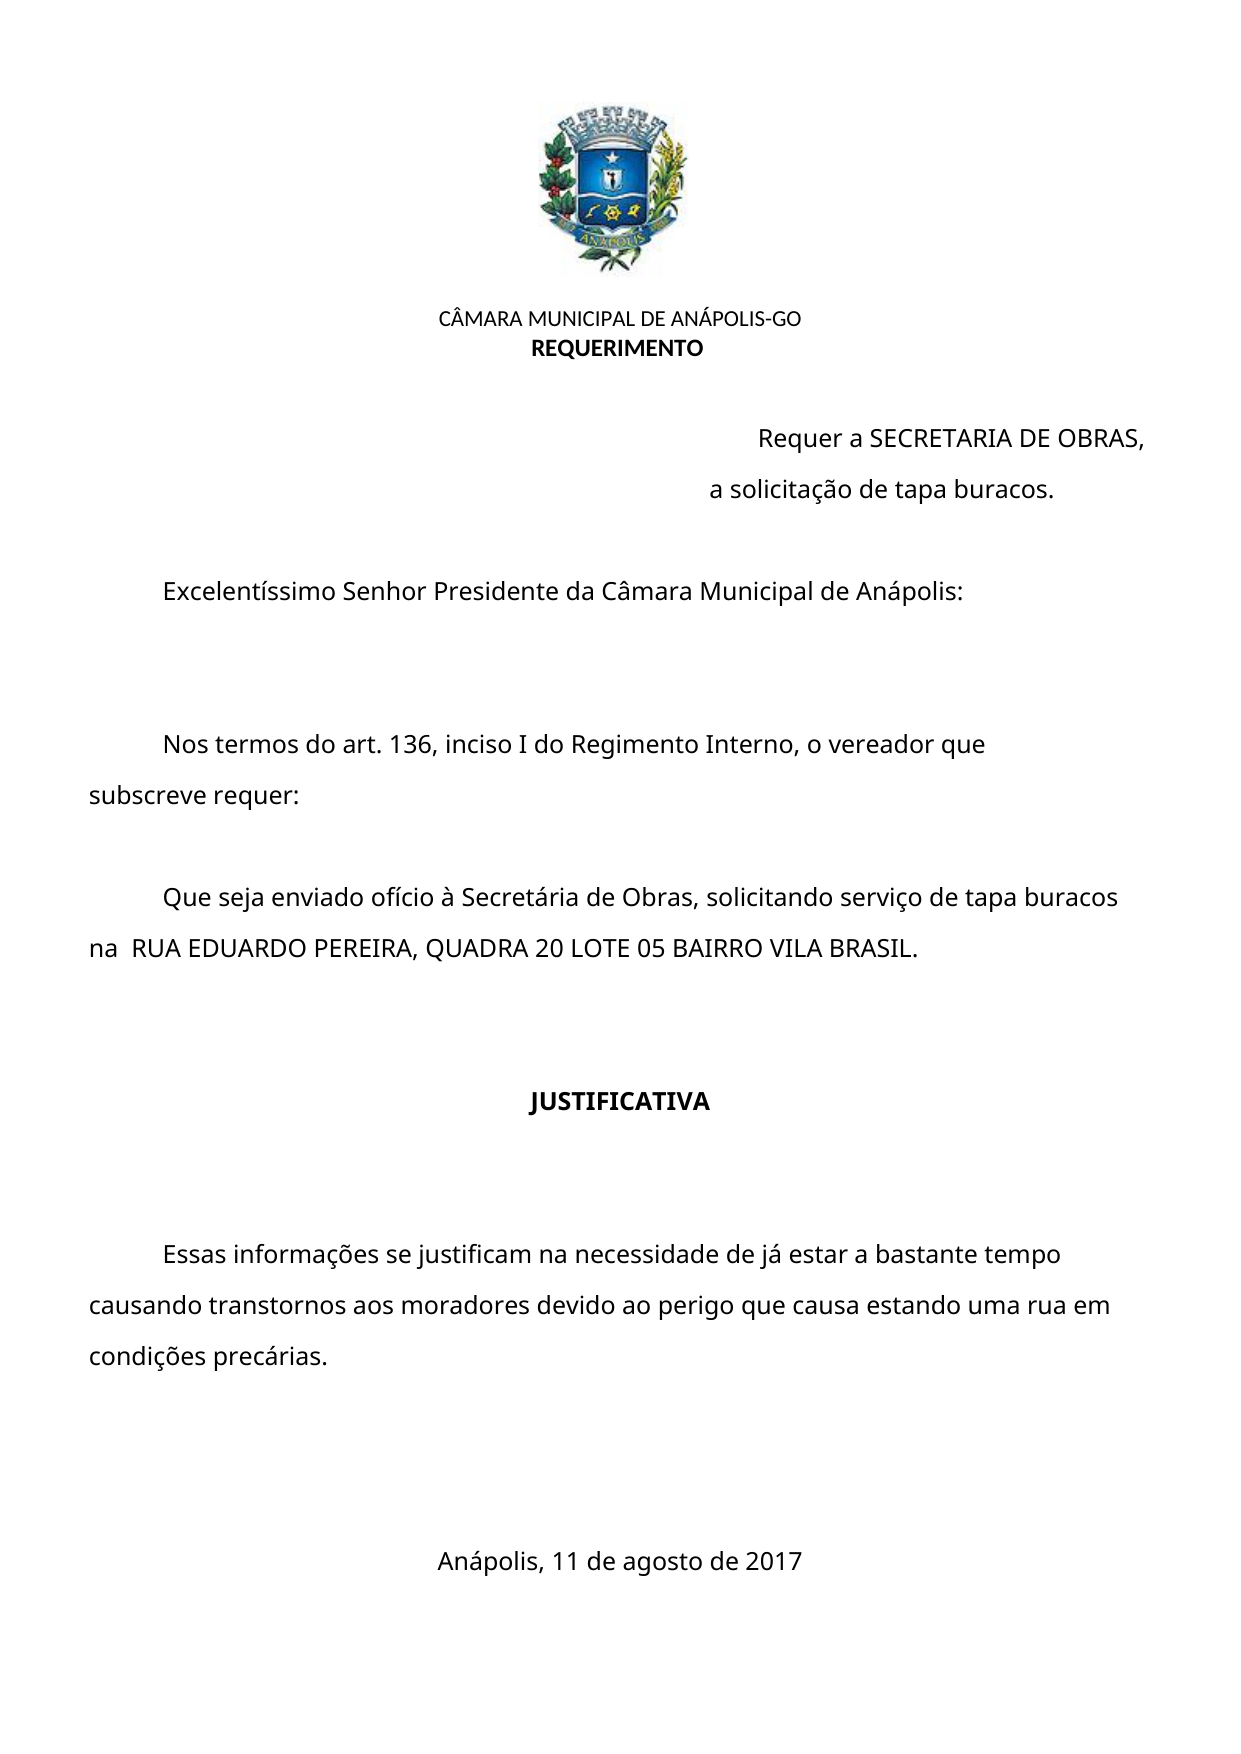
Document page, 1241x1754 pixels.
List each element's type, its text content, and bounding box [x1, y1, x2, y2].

text JUSTIFICATIVA [89, 1084, 1152, 1118]
text Que seja enviado ofício à Secretária de Obras, solicitando serviço de tapa buracos na RUA EDUARDO PEREIRA, QUADRA 20 LOTE 05 BAIRRO VILA BRASIL. [89, 879, 1152, 965]
text Excelentíssimo Senhor Presidente da Câmara Municipal de Anápolis: [89, 573, 1152, 607]
text subscreve requer: [89, 777, 1152, 812]
text CÂMARA MUNICIPAL DE ANÁPOLIS-GO [89, 304, 1152, 332]
text Anápolis, 11 de agosto de 2017 [89, 1543, 1152, 1577]
text Requer a SECRETARIA DE OBRAS, [89, 420, 1152, 454]
text Nos termos do art. 136, inciso I do Regimento Interno, o vereador que [89, 726, 1152, 761]
text REQUERIMENTO [89, 332, 1152, 363]
text a solicitação de tapa buracos. [89, 471, 1152, 556]
picture [538, 102, 695, 277]
text Essas informações se justificam na necessidade de já estar a bastante tempo causando transtornos aos moradores devido ao perigo que causa estando uma rua em condições precárias. [89, 1237, 1152, 1373]
